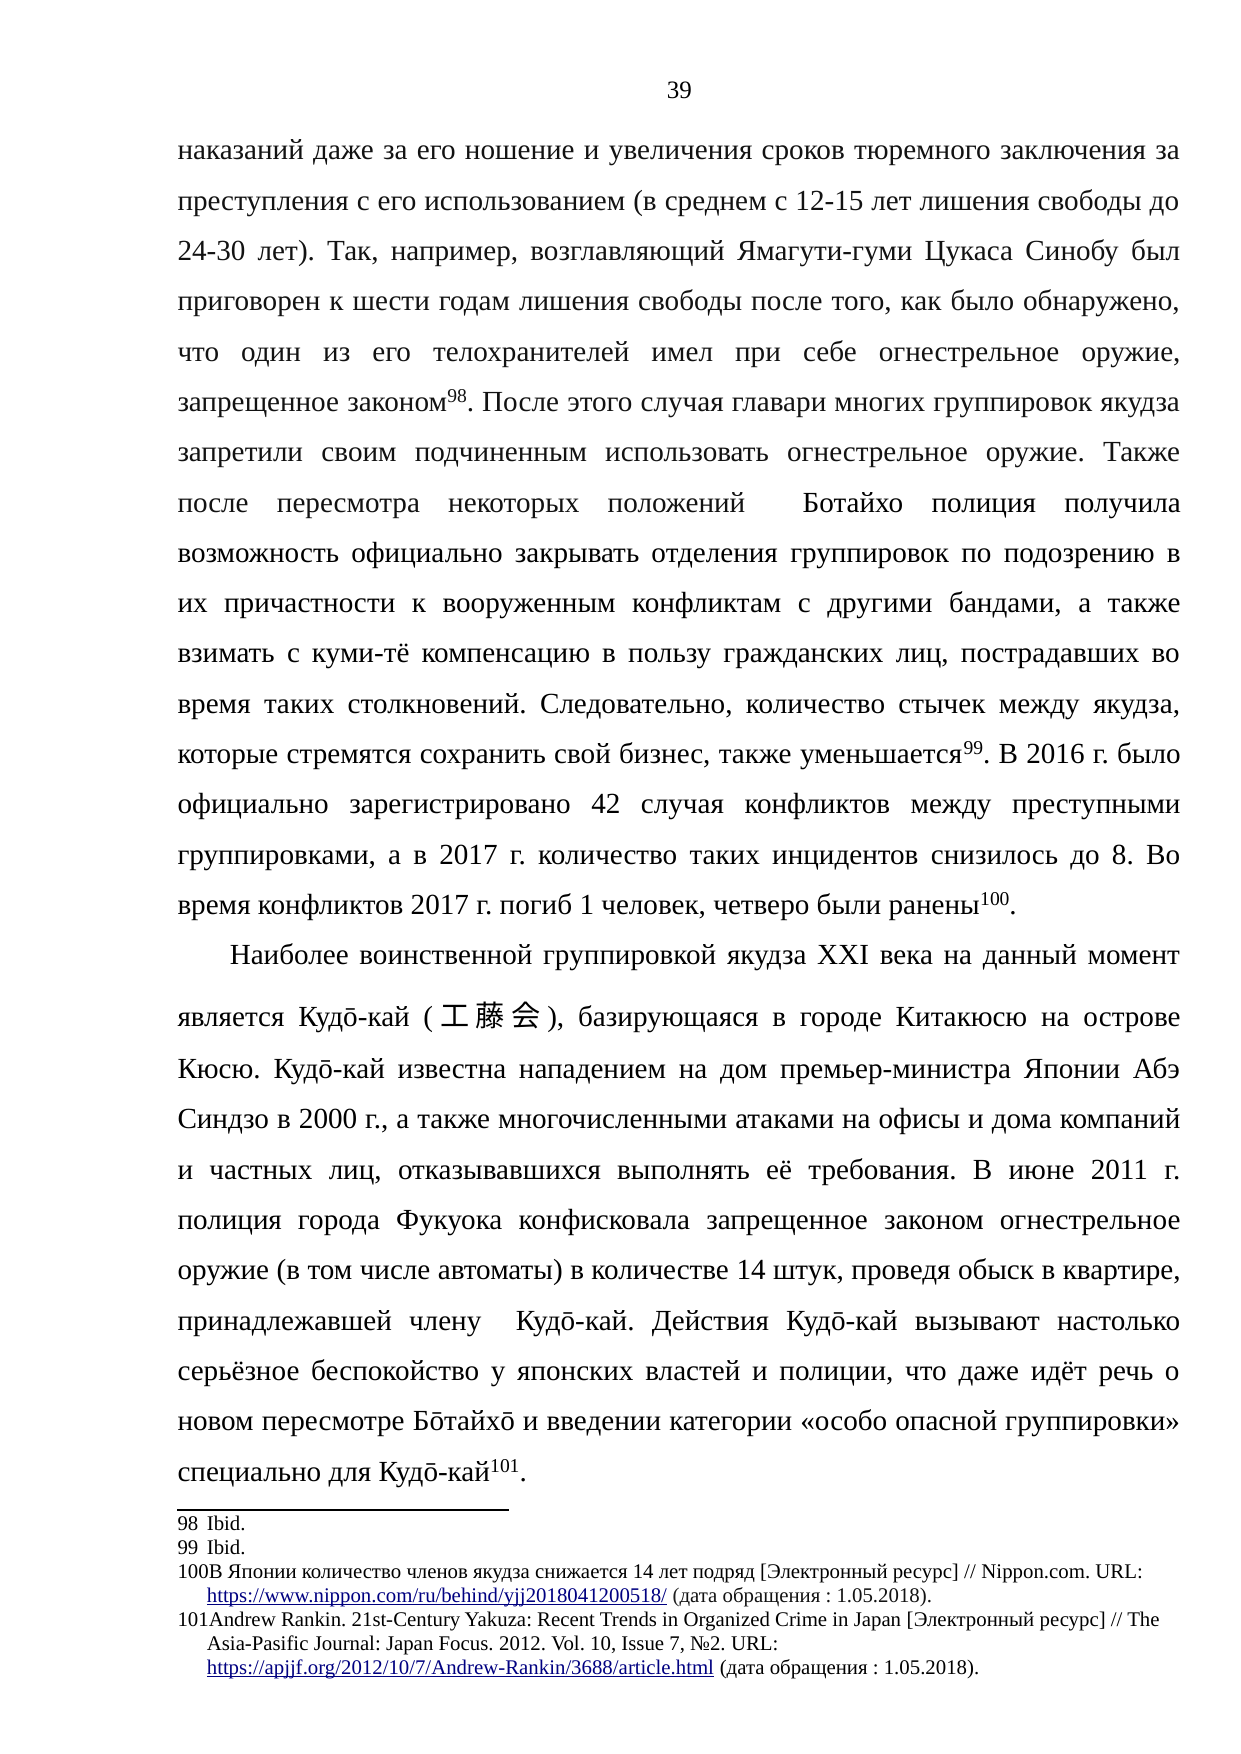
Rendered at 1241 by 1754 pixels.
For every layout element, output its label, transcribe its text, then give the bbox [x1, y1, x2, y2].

text В Японии количество членов якудза снижается 14 лет подряд [Электронный ресурс] // Nippon.com. URL: https://www.nippon.com/ru/behind/yjj2018041200518/ (дата обращения : 1.05.2018). [177, 1559, 1181, 1607]
text наказаний даже за его ношение и увеличения сроков тюремного заключения за преступления с его использованием (в среднем с 12-15 лет лишения свободы до 24-30 лет). Так, например, возглавляющий Ямагути-гуми Цукаса Синобу был приговорен к шести годам лишения свободы после того, как было обнаружено, что один из его телохранителей имел при себе огнестрельное оружие, запрещенное законом. После этого случая главари многих группировок якудза запретили своим подчиненным использовать огнестрельное оружие. Также после пересмотра некоторых положений Ботайхо полиция получила возможность официально закрывать отделения группировок по подозрению в их причастности к вооруженным конфликтам с другими бандами, а также взимать с куми-тё компенсацию в пользу гражданских лиц, пострадавших во время таких столкновений. Следовательно, количество стычек между якудза, которые стремятся сохранить свой бизнес, также уменьшается. В 2016 г. было официально зарегистрировано 42 случая конфликтов между преступными группировками, а в 2017 г. количество таких инцидентов снизилось до 8. Во время конфликтов 2017 г. погиб 1 человек, четверо были ранены. [58, 132, 1181, 921]
text Ibid. [177, 1534, 1181, 1559]
text Наиболее воинственной группировкой якудза XXI века на данный момент является Кудō-кай (工藤会), базирующаяся в городе Китакюсю на острове Кюсю. Кудō-кай известна нападением на дом премьер-министра Японии Абэ Синдзо в 2000 г., а также многочисленными атаками на офисы и дома компаний и частных лиц, отказывавшихся выполнять её требования. В июне 2011 г. полиция города Фукуока конфисковала запрещенное законом огнестрельное оружие (в том числе автоматы) в количестве 14 штук, проведя обыск в квартире, принадлежавшей члену Кудō-кай. Действия Кудō-кай вызывают настолько серьёзное беспокойство у японских властей и полиции, что даже идёт речь о новом пересмотре Бōтайхō и введении категории «особо опасной группировки» специально для Кудō-кай. [58, 937, 1181, 1487]
text Andrew Rankin. 21st-Century Yakuza: Recent Trends in Organized Crime in Japan [Электронный ресурс] // The Asia-Pasific Journal: Japan Focus. 2012. Vol. 10, Issue 7, №2. URL: https://apjjf.org/2012/10/7/Andrew-Rankin/3688/article.html (дата обращения : 1.05.2018). [177, 1607, 1181, 1679]
text Ibid. [177, 1511, 1181, 1534]
